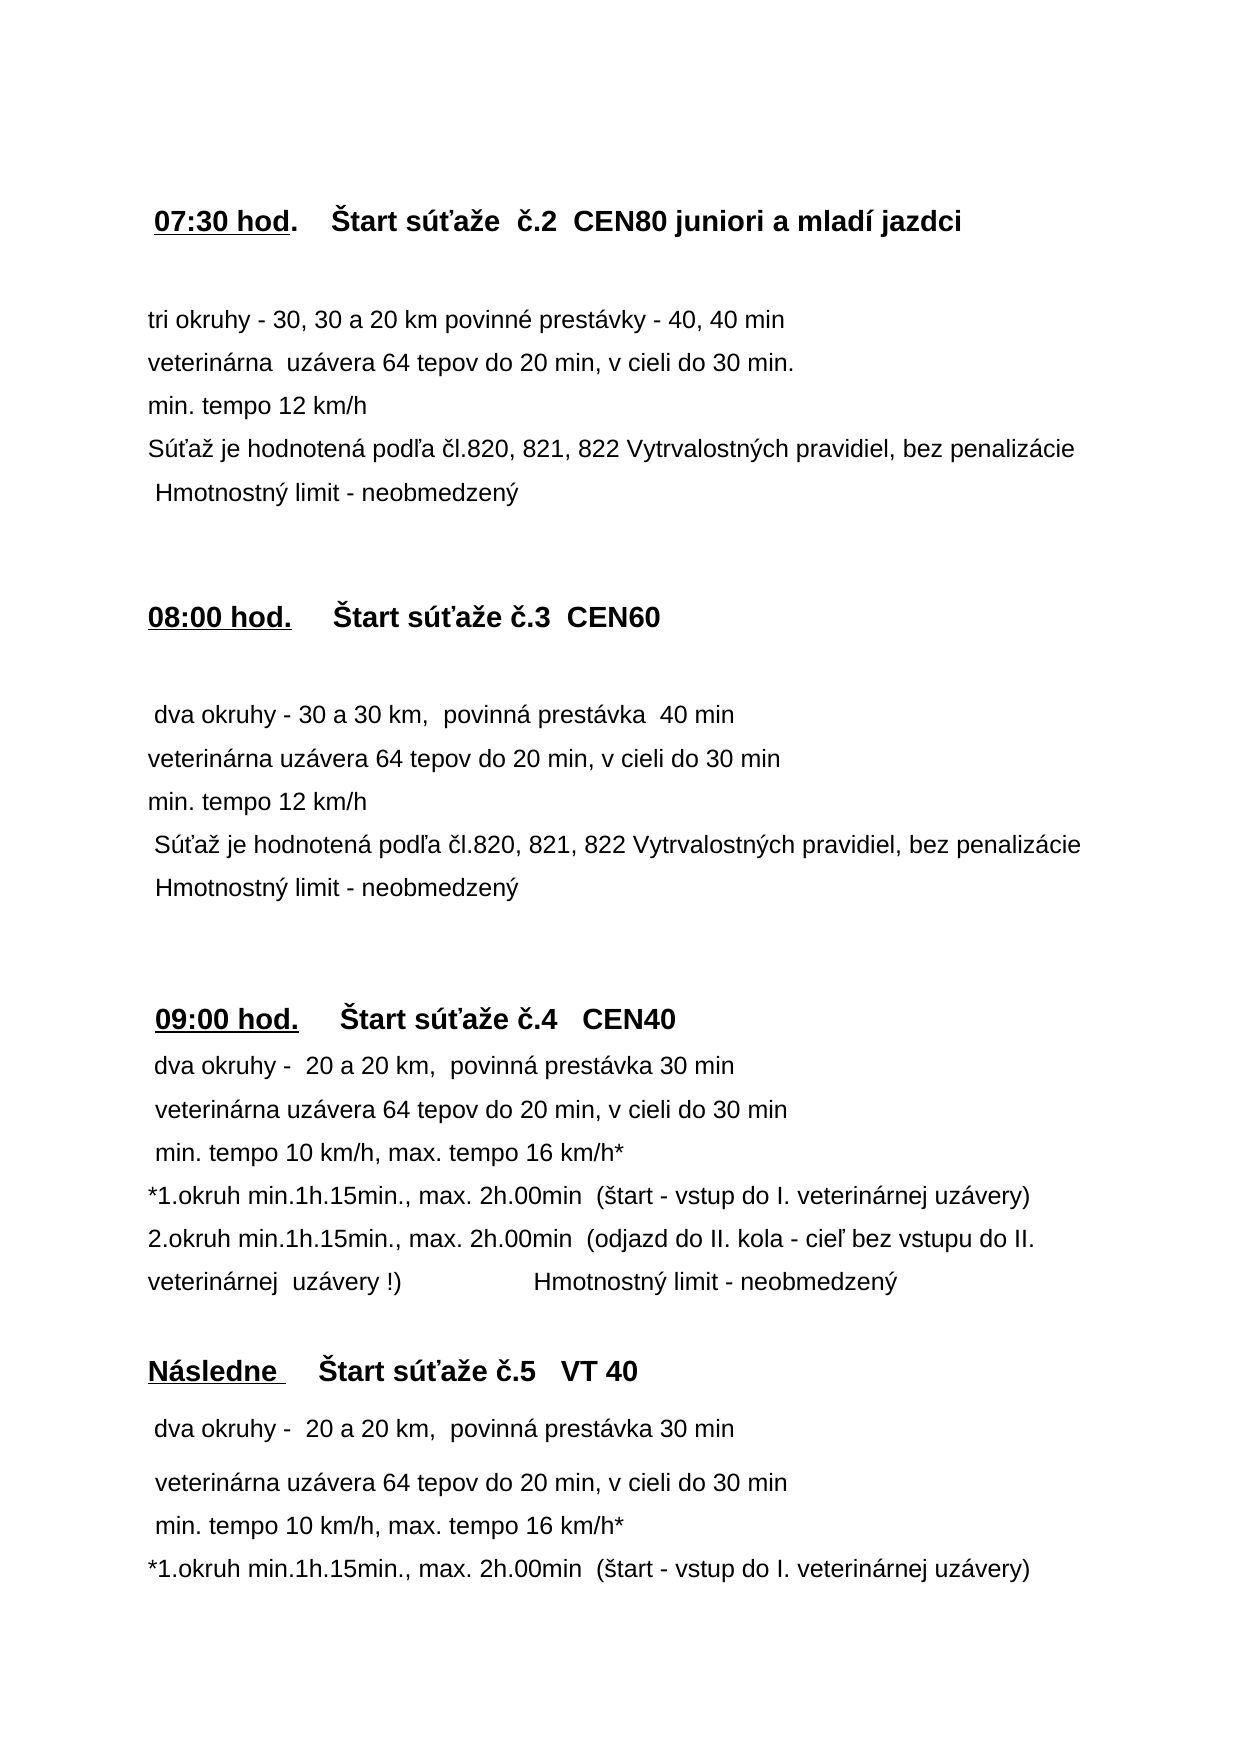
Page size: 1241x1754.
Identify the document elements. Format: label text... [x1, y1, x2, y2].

text Súťaž je hodnotená podľa čl.820, 821, 822 Vytrvalostných pravidiel, bez penalizácie [148, 434, 1122, 463]
text min. tempo 12 km/h [148, 391, 1122, 420]
text *1.okruh min.1h.15min., max. 2h.00min (štart - vstup do I. veterinárnej uzávery) [148, 1181, 1122, 1210]
text dva okruhy - 20 a 20 km, povinná prestávka 30 min [148, 1414, 1122, 1443]
text veterinárna uzávera 64 tepov do 20 min, v cieli do 30 min [148, 743, 1122, 772]
text Súťaž je hodnotená podľa čl.820, 821, 822 Vytrvalostných pravidiel, bez penalizácie [148, 830, 1122, 859]
text *1.okruh min.1h.15min., max. 2h.00min (štart - vstup do I. veterinárnej uzávery) [148, 1554, 1122, 1583]
text dva okruhy - 30 a 30 km, povinná prestávka 40 min [148, 700, 1122, 729]
text Hmotnostný limit - neobmedzený [148, 477, 1122, 506]
text Hmotnostný limit - neobmedzený [148, 873, 1122, 902]
text 08:00 hod. Štart súťaže č.3 CEN60 [148, 600, 1122, 633]
text dva okruhy - 20 a 20 km, povinná prestávka 30 min [148, 1051, 1122, 1080]
text 07:30 hod. Štart súťaže č.2 CEN80 juniori a mladí jazdci [148, 204, 1122, 238]
text min. tempo 10 km/h, max. tempo 16 km/h* [148, 1511, 1122, 1540]
text veterinárna uzávera 64 tepov do 20 min, v cieli do 30 min [148, 1095, 1122, 1124]
text min. tempo 10 km/h, max. tempo 16 km/h* [148, 1138, 1122, 1167]
text min. tempo 12 km/h [148, 787, 1122, 815]
text veterinárna uzávera 64 tepov do 20 min, v cieli do 30 min. [148, 348, 1122, 377]
text Následne Štart súťaže č.5 VT 40 [148, 1354, 1122, 1387]
text 09:00 hod. Štart súťaže č.4 CEN40 [148, 1002, 1122, 1036]
text 2.okruh min.1h.15min., max. 2h.00min (odjazd do II. kola - cieľ bez vstupu do II. veterinárnej uzávery !) Hmotnostný limit - neobmedzený [148, 1224, 1122, 1296]
text veterinárna uzávera 64 tepov do 20 min, v cieli do 30 min [148, 1468, 1122, 1497]
text tri okruhy - 30, 30 a 20 km povinné prestávky - 40, 40 min [148, 305, 1122, 334]
